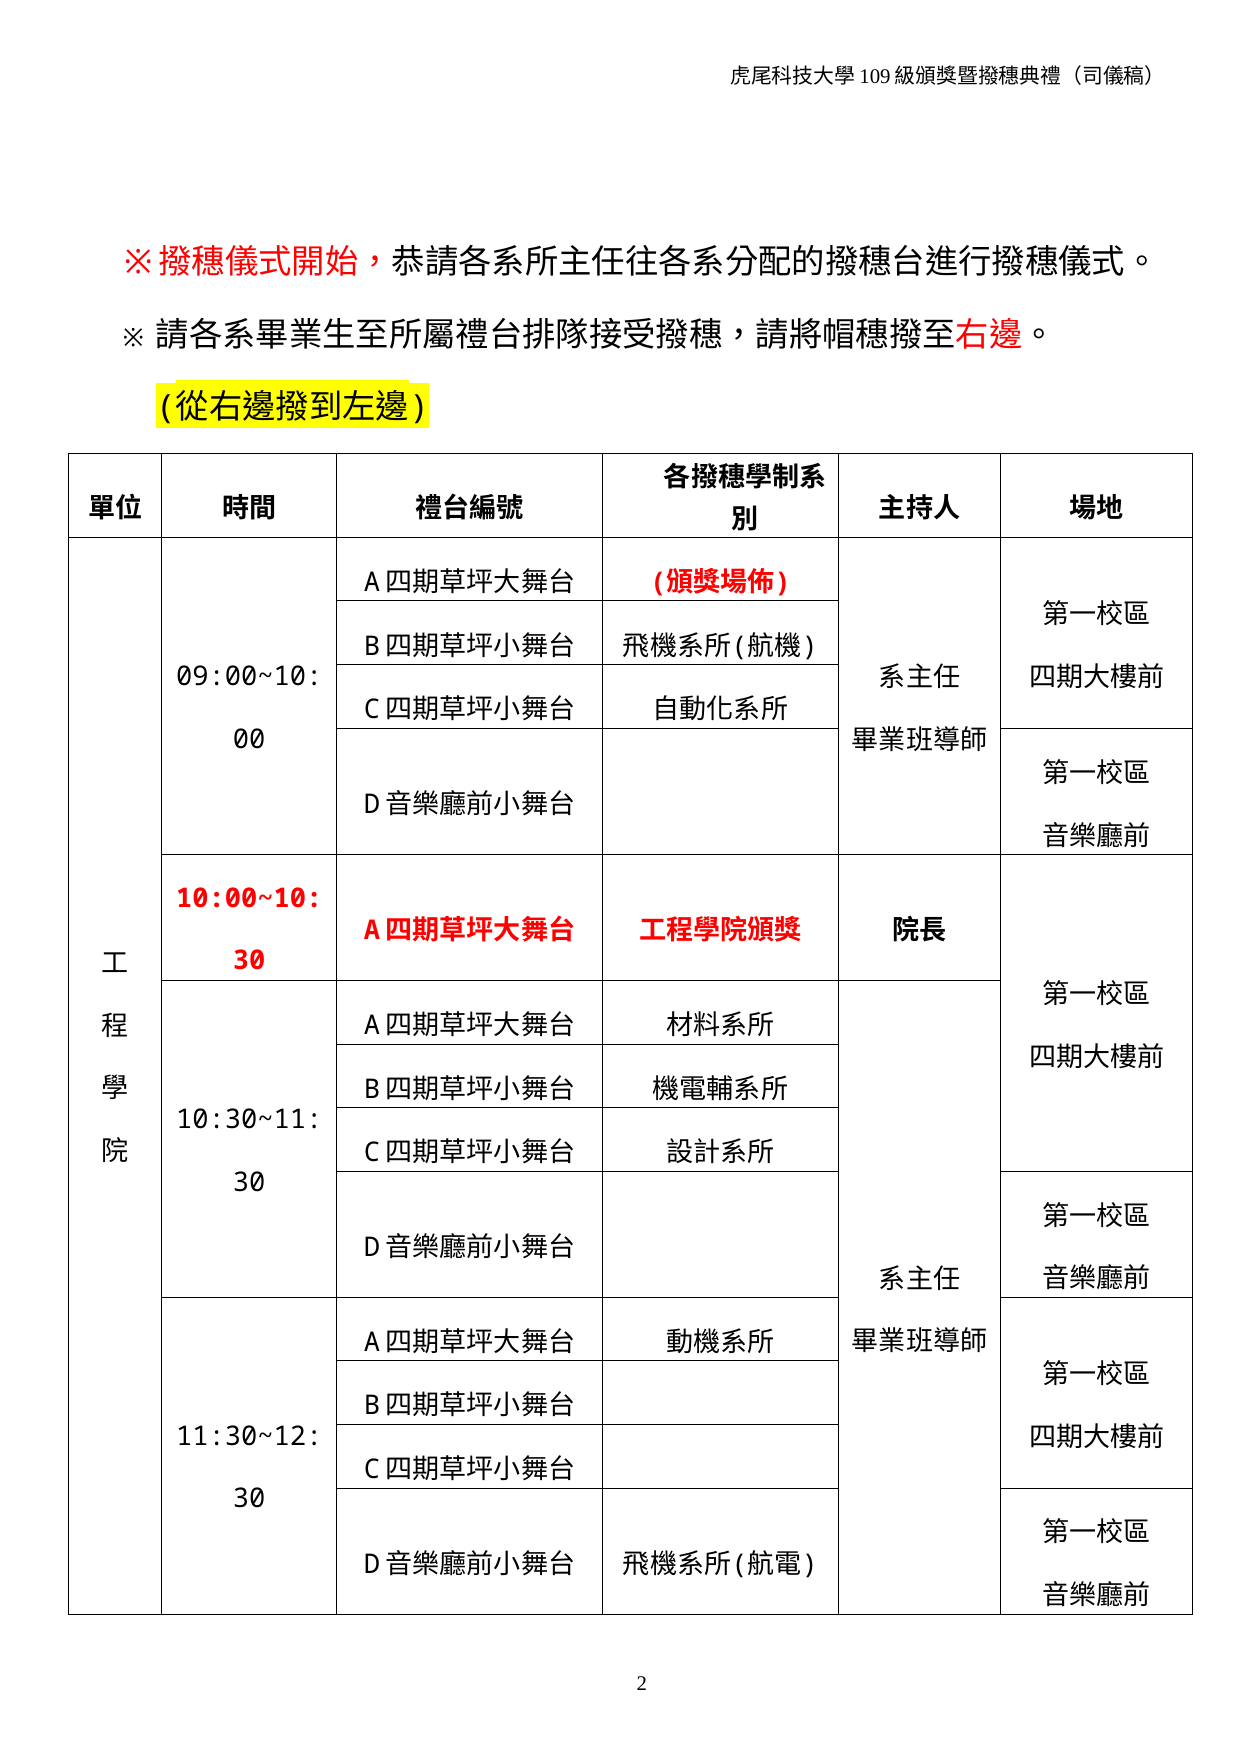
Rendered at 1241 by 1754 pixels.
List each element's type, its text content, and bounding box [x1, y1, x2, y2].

table_cell B四期草坪小舞台 [337, 1361, 602, 1424]
table_cell C四期草坪小舞台 [337, 665, 602, 728]
table_cell [603, 1172, 838, 1297]
table_cell A四期草坪大舞台 [337, 538, 602, 600]
table_cell 飛機系所(航電) [603, 1489, 838, 1613]
table_cell A四期草坪大舞台 [337, 855, 602, 980]
table_cell 11:30~12:30 [162, 1298, 336, 1613]
table_cell 材料系所 [603, 981, 838, 1044]
table_cell 09:00~10:00 [162, 538, 336, 854]
table_header 各撥穗學制系別 [603, 454, 838, 537]
table_cell 飛機系所(航機) [603, 601, 838, 664]
table_cell (頒獎場佈) [603, 538, 838, 600]
table_cell D音樂廳前小舞台 [337, 729, 602, 854]
table_cell 設計系所 [603, 1108, 838, 1171]
table_cell 第一校區 四期大樓前 [1001, 855, 1192, 1171]
list 請各系畢業生至所屬禮台排隊接受撥穗，請將帽穗撥至右邊。 [118, 308, 1165, 356]
table_cell D音樂廳前小舞台 [337, 1489, 602, 1613]
table_cell [603, 1425, 838, 1487]
table_header 場地 [1001, 454, 1192, 537]
table_cell A四期草坪大舞台 [337, 1298, 602, 1360]
table_header 主持人 [839, 454, 1000, 537]
text (從右邊撥到左邊) [156, 380, 1165, 428]
table_cell C四期草坪小舞台 [337, 1108, 602, 1171]
table_cell 工程學院頒獎 [603, 855, 838, 980]
table_cell 第一校區 音樂廳前 [1001, 1489, 1192, 1613]
table_cell 第一校區 四期大樓前 [1001, 538, 1192, 728]
table_cell 機電輔系所 [603, 1045, 838, 1107]
text ※撥穗儀式開始，恭請各系所主任往各系分配的撥穗台進行撥穗儀式。 [118, 235, 1165, 283]
table_cell D音樂廳前小舞台 [337, 1172, 602, 1297]
table_cell B四期草坪小舞台 [337, 1045, 602, 1107]
table_cell 第一校區 四期大樓前 [1001, 1298, 1192, 1487]
table_cell 動機系所 [603, 1298, 838, 1360]
table_cell 系主任 畢業班導師 [839, 981, 1000, 1613]
table_cell 10:30~11:30 [162, 981, 336, 1297]
table_cell 系主任 畢業班導師 [839, 538, 1000, 854]
table_cell 自動化系所 [603, 665, 838, 728]
table_cell [603, 1361, 838, 1424]
table_header 禮台編號 [337, 454, 602, 537]
table_cell 第一校區 音樂廳前 [1001, 729, 1192, 854]
table_cell B四期草坪小舞台 [337, 601, 602, 664]
table_header 單位 [69, 454, 161, 537]
table_cell 院長 [839, 855, 1000, 980]
table_cell A四期草坪大舞台 [337, 981, 602, 1044]
table_cell [603, 729, 838, 854]
table_cell 工 程 學 院 [69, 538, 161, 1613]
table_cell C四期草坪小舞台 [337, 1425, 602, 1487]
table_cell 第一校區 音樂廳前 [1001, 1172, 1192, 1297]
table_cell 10:00~10:30 [162, 855, 336, 980]
table_header 時間 [162, 454, 336, 537]
